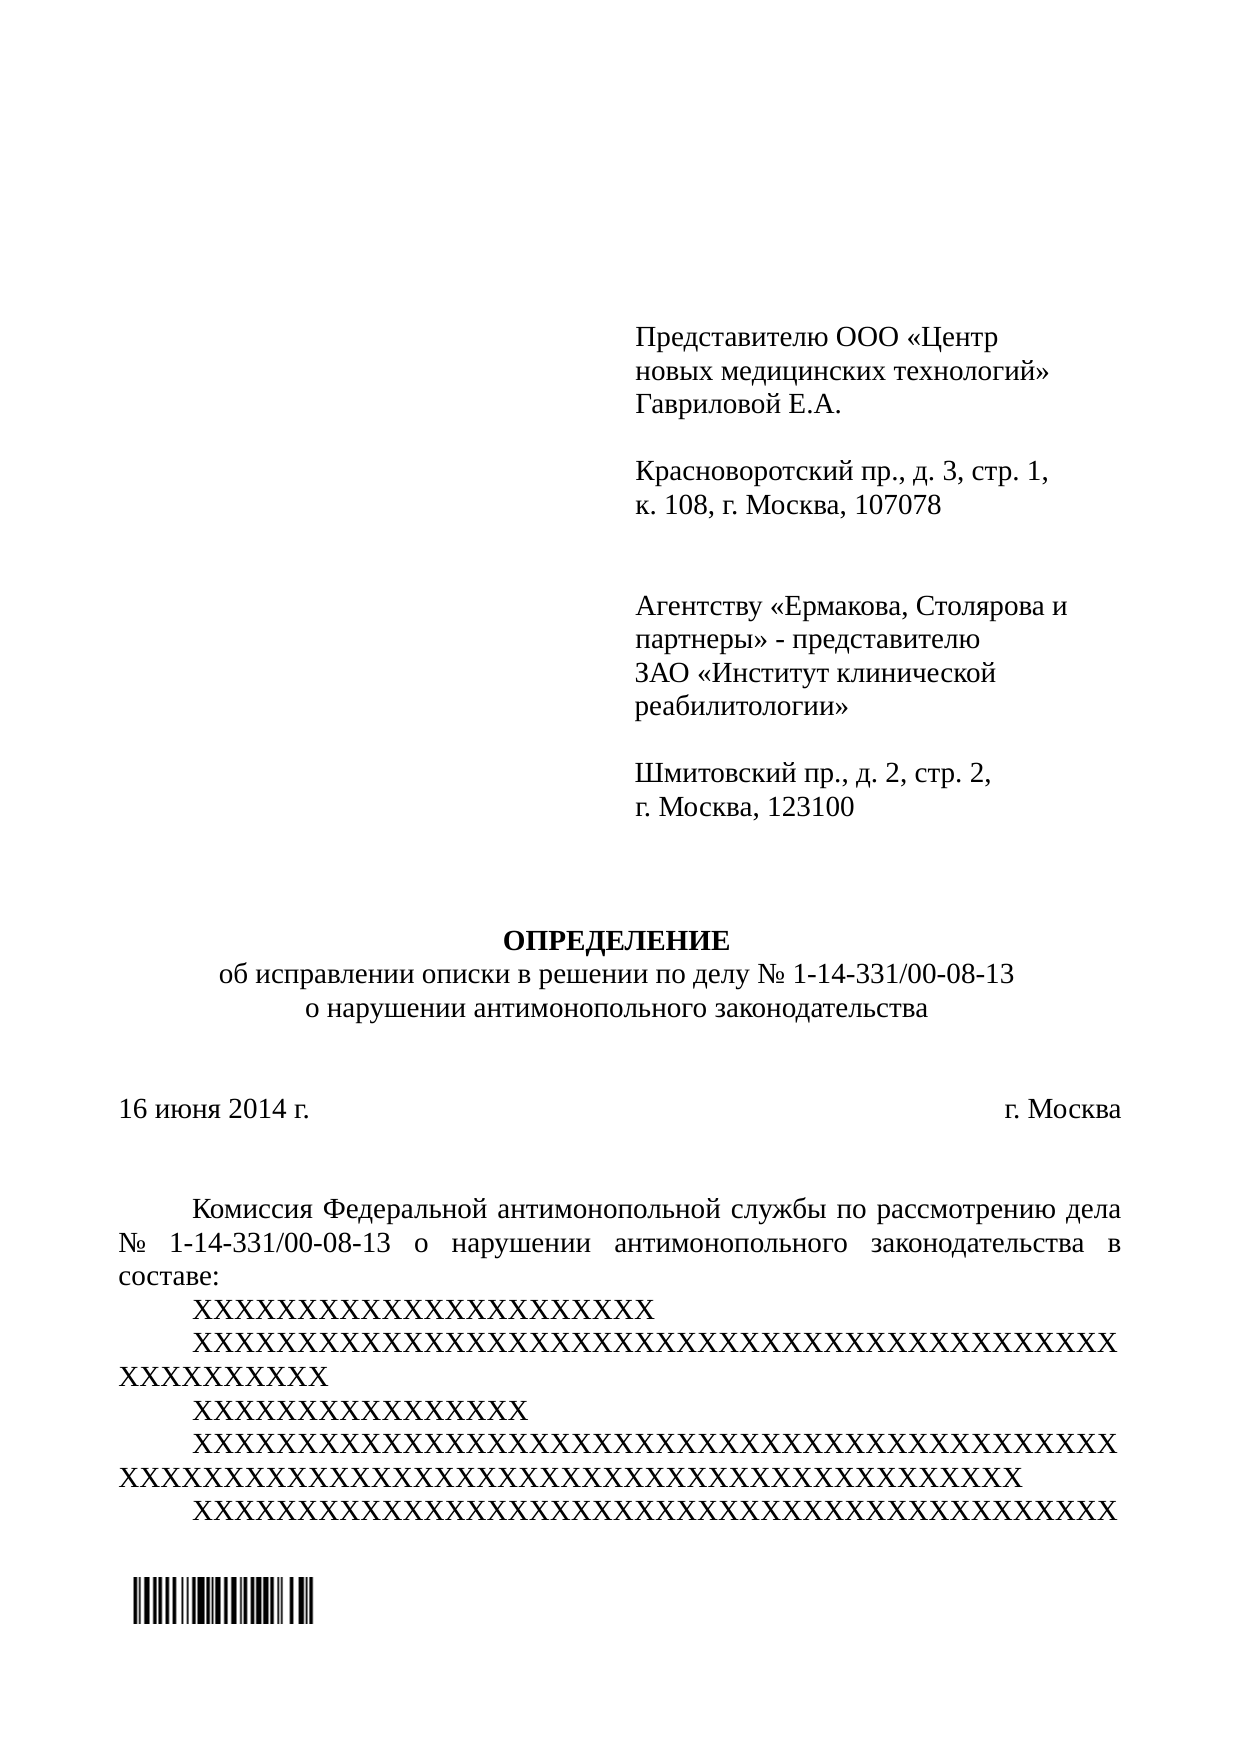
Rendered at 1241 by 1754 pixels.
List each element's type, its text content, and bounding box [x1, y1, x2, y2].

text Представителю ООО «Центр [118, 319, 1122, 353]
text о нарушении антимонопольного законодательства [118, 990, 1122, 1024]
text к. 108, г. Москва, 107078 [118, 487, 1122, 521]
text ЗАО «Институт клинической [561, 655, 1122, 688]
text ОПРЕДЕЛЕНИЕ [118, 923, 1122, 957]
text реабилитологии» [561, 688, 1122, 722]
picture [118, 1577, 331, 1624]
text XXXXXXXXXXXXXXXXXXXXXX [118, 1292, 1122, 1326]
text новых медицинских технологий» [118, 353, 1122, 386]
text XXXXXXXXXXXXXXXXXXXXXXXXXXXXXXXXXXXXXXXXXXXXXXXXXXXXXX [118, 1326, 1122, 1393]
text XXXXXXXXXXXXXXXX [118, 1393, 1122, 1426]
text Агентству «Ермакова, Столярова и [118, 588, 1122, 621]
text XXXXXXXXXXXXXXXXXXXXXXXXXXXXXXXXXXXXXXXXXXXX [118, 1493, 1122, 1527]
text XXXXXXXXXXXXXXXXXXXXXXXXXXXXXXXXXXXXXXXXXXXXXXXXXXXXXXXXXXXXXXXXXXXXXXXXXXXXXXXXXXXXXXX [118, 1426, 1122, 1493]
text Красноворотский пр., д. 3, стр. 1, [118, 453, 1122, 487]
text партнеры» - представителю [118, 621, 1122, 655]
text об исправлении описки в решении по делу № 1-14-331/00-08-13 [118, 957, 1122, 990]
text 16 июня 2014 г. г. Москва [118, 1091, 1122, 1124]
text Гавриловой Е.А. [118, 386, 1122, 420]
text г. Москва, 123100 [118, 789, 1122, 822]
text Шмитовский пр., д. 2, стр. 2, [561, 755, 1122, 789]
text Комиссия Федеральной антимонопольной службы по рассмотрению дела № 1-14-331/00-08-13 о нарушении антимонопольного законодательства в составе: [118, 1191, 1122, 1292]
